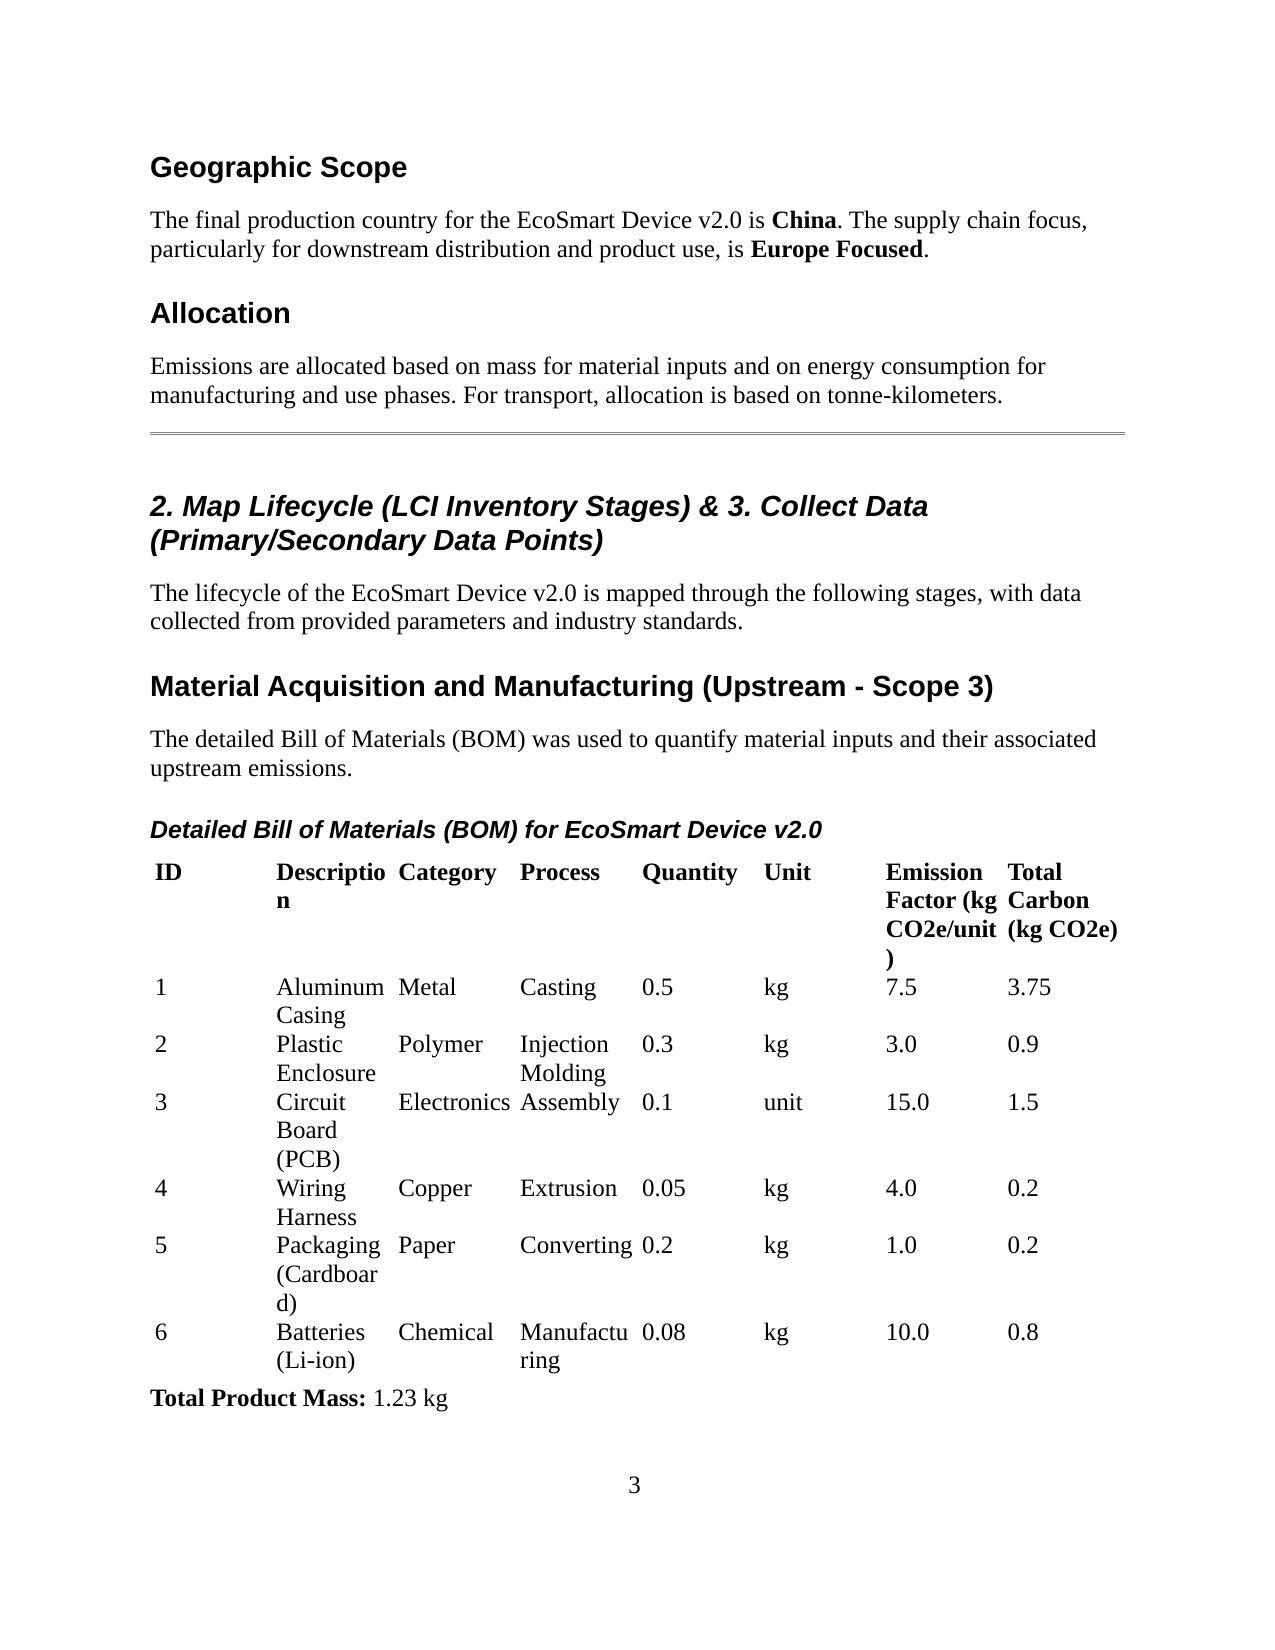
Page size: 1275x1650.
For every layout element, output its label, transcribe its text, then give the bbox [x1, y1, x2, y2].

table_cell Assembly [516, 1087, 637, 1173]
subtitle Geographic Scope [150, 150, 1125, 183]
table_cell Extrusion [516, 1173, 637, 1230]
table_cell Paper [394, 1230, 516, 1317]
table_cell kg [759, 1173, 881, 1230]
table_cell 0.05 [638, 1173, 759, 1230]
table_header Description [272, 857, 394, 972]
table_header Emission Factor (kg CO2e/unit) [881, 857, 1003, 972]
table_cell 0.1 [638, 1087, 759, 1173]
table_cell 1.5 [1003, 1087, 1125, 1173]
table_cell 0.2 [638, 1230, 759, 1317]
table_cell Chemical [394, 1317, 516, 1374]
table_header Category [394, 857, 516, 972]
table_cell Circuit Board (PCB) [272, 1087, 394, 1173]
table_cell 0.9 [1003, 1029, 1125, 1087]
subtitle Detailed Bill of Materials (BOM) for EcoSmart Device v2.0 [150, 816, 1125, 844]
table_cell 0.2 [1003, 1230, 1125, 1317]
table_cell Metal [394, 972, 516, 1029]
text Emissions are allocated based on mass for material inputs and on energy consumption for manufacturing and use phases. For transport, allocation is based on tonne-kilometers. [150, 351, 1125, 409]
table_header Process [516, 857, 637, 972]
table_cell 3 [150, 1087, 272, 1173]
table_cell Casting [516, 972, 637, 1029]
table_cell Batteries (Li-ion) [272, 1317, 394, 1374]
table_cell kg [759, 1029, 881, 1087]
table_cell 4.0 [881, 1173, 1003, 1230]
table_cell 5 [150, 1230, 272, 1317]
table_cell 0.08 [638, 1317, 759, 1374]
table_cell 0.5 [638, 972, 759, 1029]
table_cell kg [759, 972, 881, 1029]
table_cell 15.0 [881, 1087, 1003, 1173]
table_cell Converting [516, 1230, 637, 1317]
table_cell Packaging (Cardboard) [272, 1230, 394, 1317]
table_cell 4 [150, 1173, 272, 1230]
table_cell 0.8 [1003, 1317, 1125, 1374]
subtitle 2. Map Lifecycle (LCI Inventory Stages) & 3. Collect Data (Primary/Secondary Data Points) [150, 489, 1125, 556]
table_cell 1.0 [881, 1230, 1003, 1317]
table_cell Polymer [394, 1029, 516, 1087]
table_cell Electronics [394, 1087, 516, 1173]
subtitle Allocation [150, 296, 1125, 330]
table_cell 6 [150, 1317, 272, 1374]
text The final production country for the EcoSmart Device v2.0 is China. The supply chain focus, particularly for downstream distribution and product use, is Europe Focused. [150, 205, 1125, 262]
table_cell 3.0 [881, 1029, 1003, 1087]
table_header Unit [759, 857, 881, 972]
text The lifecycle of the EcoSmart Device v2.0 is mapped through the following stages, with data collected from provided parameters and industry standards. [150, 578, 1125, 635]
table_cell Injection Molding [516, 1029, 637, 1087]
table_header Total Carbon (kg CO2e) [1003, 857, 1125, 972]
table_cell kg [759, 1230, 881, 1317]
table_cell unit [759, 1087, 881, 1173]
table_cell 0.3 [638, 1029, 759, 1087]
table_cell 3.75 [1003, 972, 1125, 1029]
table_cell Manufacturing [516, 1317, 637, 1374]
table_header ID [150, 857, 272, 972]
subtitle Material Acquisition and Manufacturing (Upstream - Scope 3) [150, 669, 1125, 703]
table_header Quantity [638, 857, 759, 972]
table_cell 10.0 [881, 1317, 1003, 1374]
table_cell 7.5 [881, 972, 1003, 1029]
table_cell kg [759, 1317, 881, 1374]
table_cell Plastic Enclosure [272, 1029, 394, 1087]
table_cell Copper [394, 1173, 516, 1230]
table_cell Wiring Harness [272, 1173, 394, 1230]
table_cell Aluminum Casing [272, 972, 394, 1029]
text The detailed Bill of Materials (BOM) was used to quantify material inputs and their associated upstream emissions. [150, 724, 1125, 782]
table_cell 0.2 [1003, 1173, 1125, 1230]
table_cell 2 [150, 1029, 272, 1087]
table_cell 1 [150, 972, 272, 1029]
text Total Product Mass: 1.23 kg [150, 1383, 1125, 1412]
